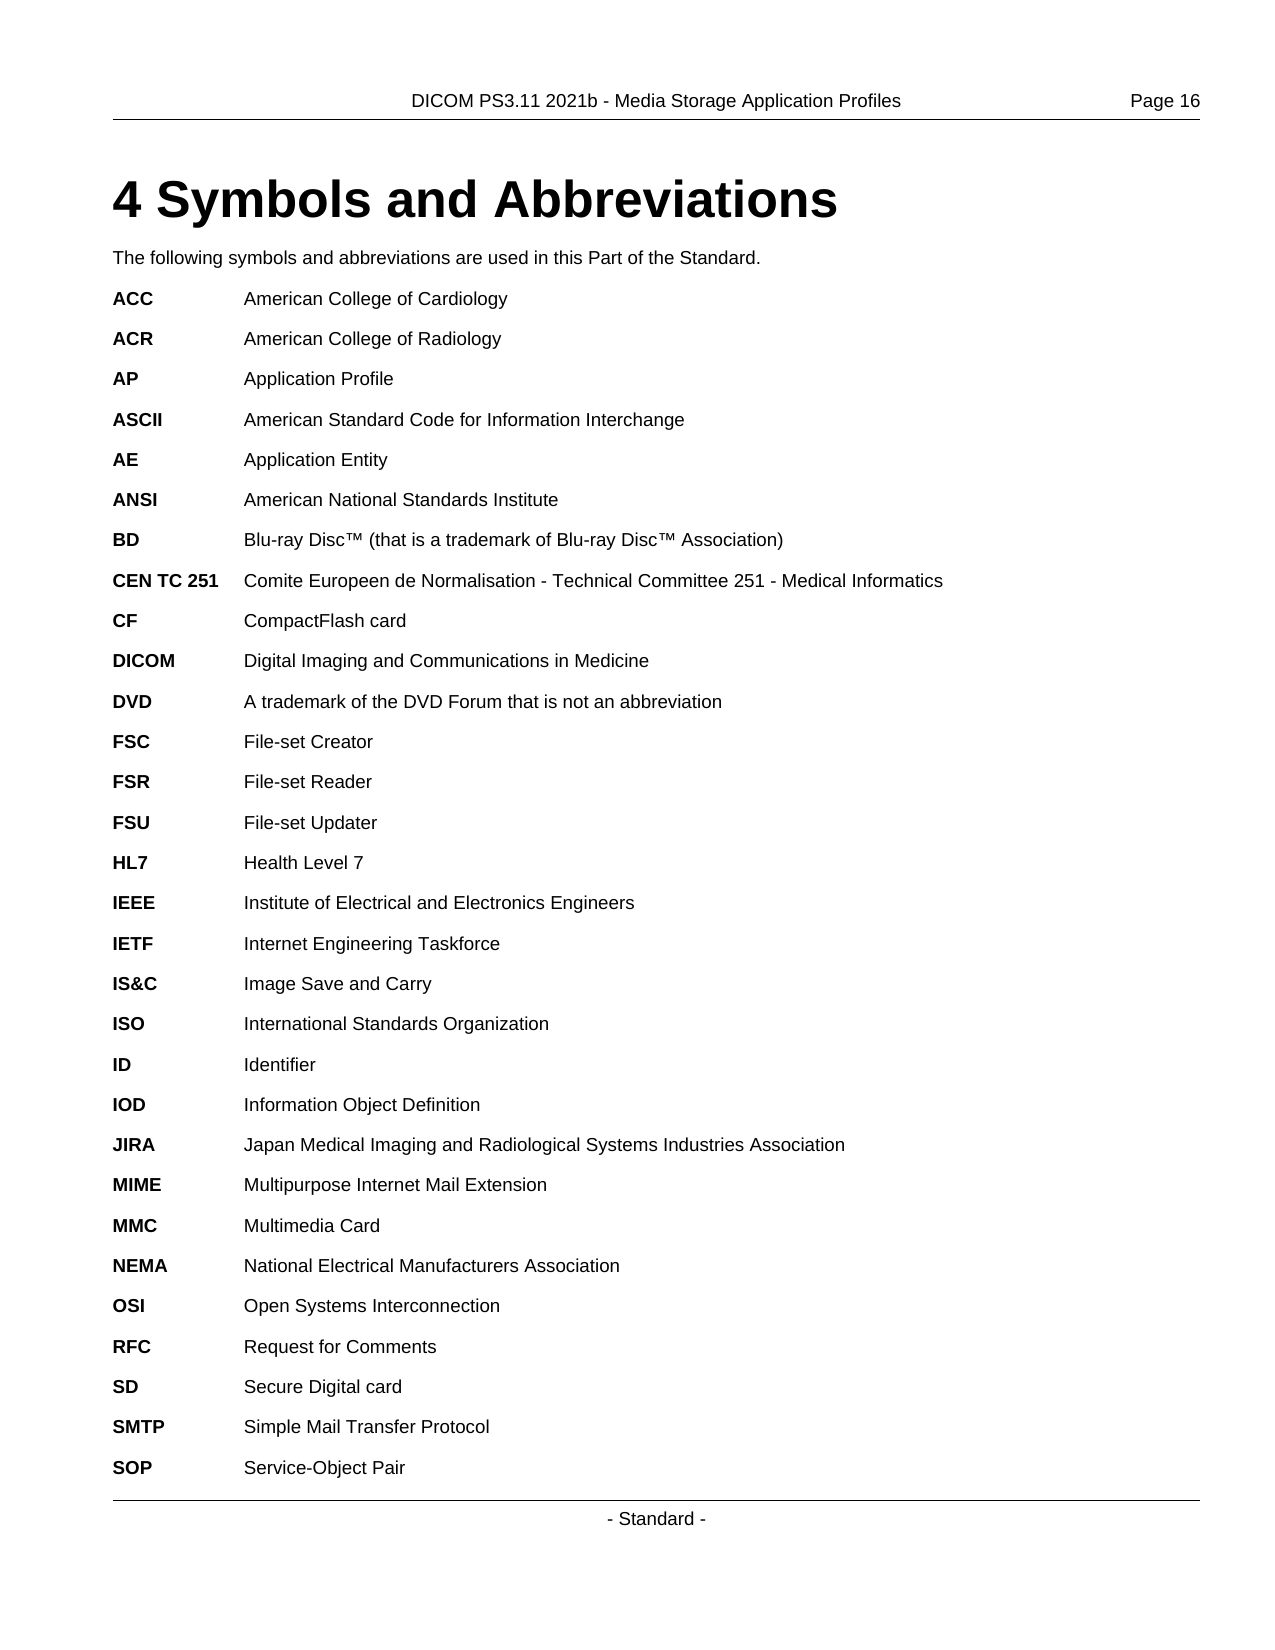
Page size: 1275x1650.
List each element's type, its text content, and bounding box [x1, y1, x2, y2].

text BD Blu-ray Disc™ (that is a trademark of Blu-ray Disc™ Association) [112, 529, 1200, 551]
text FSC File-set Creator [112, 731, 1200, 752]
text SOP Service-Object Pair [112, 1456, 1200, 1478]
text ASCII American Standard Code for Information Interchange [112, 408, 1200, 430]
text OSI Open Systems Interconnection [112, 1295, 1200, 1317]
text DVD A trademark of the DVD Forum that is not an abbreviation [112, 691, 1200, 712]
text SD Secure Digital card [112, 1376, 1200, 1397]
text CF CompactFlash card [112, 610, 1200, 631]
text The following symbols and abbreviations are used in this Part of the Standard. [112, 247, 1200, 269]
text ISO International Standards Organization [112, 1013, 1200, 1034]
text SMTP Simple Mail Transfer Protocol [112, 1416, 1200, 1438]
text ACR American College of Radiology [112, 328, 1200, 349]
text HL7 Health Level 7 [112, 852, 1200, 873]
text FSR File-set Reader [112, 771, 1200, 793]
text AP Application Profile [112, 368, 1200, 389]
text ID Identifier [112, 1053, 1200, 1075]
text IS&C Image Save and Carry [112, 973, 1200, 994]
text IEEE Institute of Electrical and Electronics Engineers [112, 892, 1200, 914]
text AE Application Entity [112, 449, 1200, 470]
text 4 Symbols and Abbreviations [112, 169, 1200, 228]
text CEN TC 251 Comite Europeen de Normalisation - Technical Committee 251 - Medical Informatics [112, 569, 1200, 591]
text MIME Multipurpose Internet Mail Extension [112, 1174, 1200, 1196]
text MMC Multimedia Card [112, 1214, 1200, 1236]
text ACC American College of Cardiology [112, 287, 1200, 309]
text IETF Internet Engineering Taskforce [112, 932, 1200, 954]
text NEMA National Electrical Manufacturers Association [112, 1255, 1200, 1276]
text DICOM Digital Imaging and Communications in Medicine [112, 650, 1200, 672]
text RFC Request for Comments [112, 1336, 1200, 1357]
text JIRA Japan Medical Imaging and Radiological Systems Industries Association [112, 1134, 1200, 1156]
text ANSI American National Standards Institute [112, 489, 1200, 511]
text IOD Information Object Definition [112, 1094, 1200, 1115]
text FSU File-set Updater [112, 811, 1200, 833]
